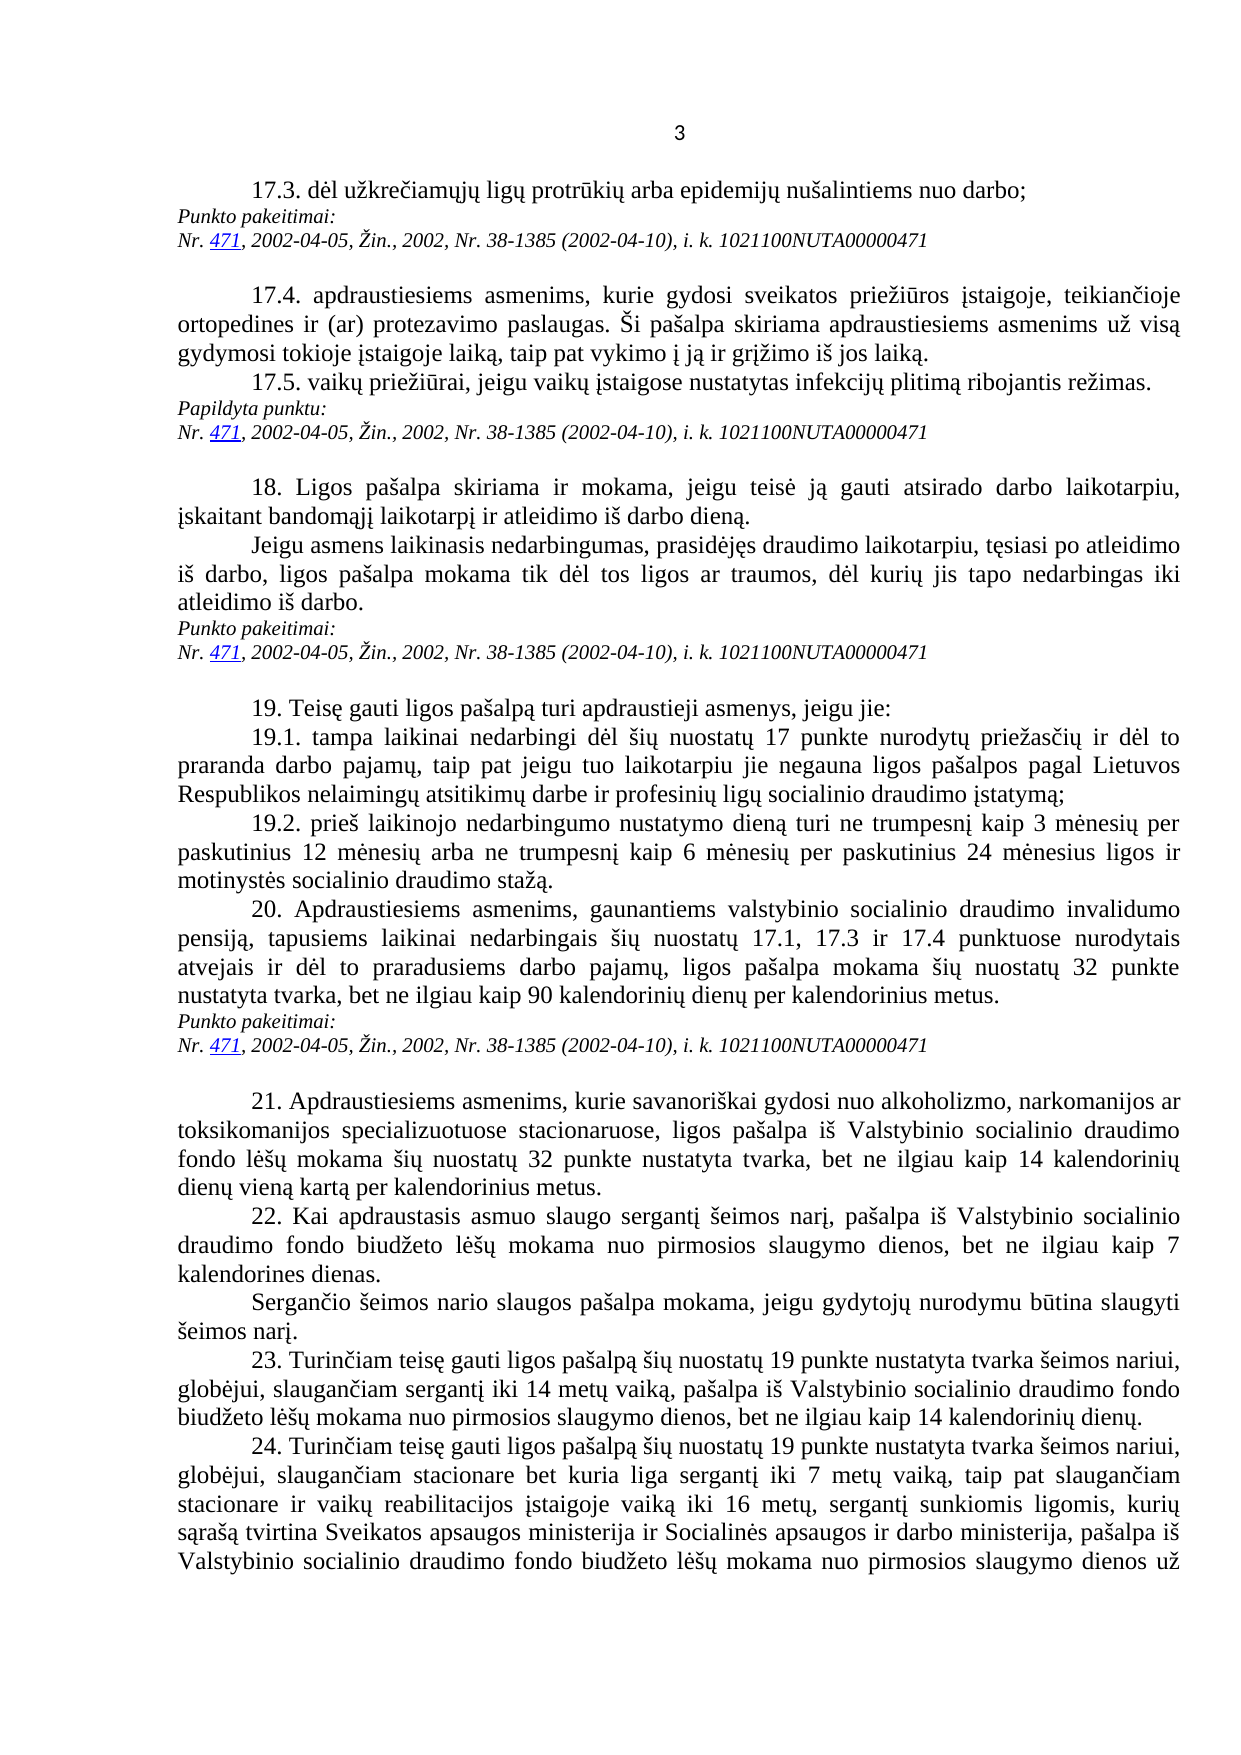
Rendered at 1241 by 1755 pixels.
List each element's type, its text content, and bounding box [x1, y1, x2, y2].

text 19.2. prieš laikinojo nedarbingumo nustatymo dieną turi ne trumpesnį kaip 3 mėnesių per paskutinius 12 mėnesių arba ne trumpesnį kaip 6 mėnesių per paskutinius 24 mėnesius ligos ir motinystės socialinio draudimo stažą. [177, 808, 1181, 894]
text 21. Apdraustiesiems asmenims, kurie savanoriškai gydosi nuo alkoholizmo, narkomanijos ar toksikomanijos specializuotuose stacionaruose, ligos pašalpa iš Valstybinio socialinio draudimo fondo lėšų mokama šių nuostatų 32 punkte nustatyta tvarka, bet ne ilgiau kaip 14 kalendorinių dienų vieną kartą per kalendorinius metus. [177, 1086, 1181, 1201]
text 19.1. tampa laikinai nedarbingi dėl šių nuostatų 17 punkte nurodytų priežasčių ir dėl to praranda darbo pajamų, taip pat jeigu tuo laikotarpiu jie negauna ligos pašalpos pagal Lietuvos Respublikos nelaimingų atsitikimų darbe ir profesinių ligų socialinio draudimo įstatymą; [177, 722, 1181, 808]
text Nr. 471, 2002-04-05, Žin., 2002, Nr. 38-1385 (2002-04-10), i. k. 1021100NUTA00000471 [177, 419, 1181, 444]
text Nr. 471, 2002-04-05, Žin., 2002, Nr. 38-1385 (2002-04-10), i. k. 1021100NUTA00000471 [177, 1033, 1181, 1057]
text 18. Ligos pašalpa skiriama ir mokama, jeigu teisė ją gauti atsirado darbo laikotarpiu, įskaitant bandomąjį laikotarpį ir atleidimo iš darbo dieną. [177, 472, 1181, 530]
text Papildyta punktu: [177, 396, 1181, 419]
text Jeigu asmens laikinasis nedarbingumas, prasidėjęs draudimo laikotarpiu, tęsiasi po atleidimo iš darbo, ligos pašalpa mokama tik dėl tos ligos ar traumos, dėl kurių jis tapo nedarbingas iki atleidimo iš darbo. [177, 530, 1181, 616]
text 24. Turinčiam teisę gauti ligos pašalpą šių nuostatų 19 punkte nustatyta tvarka šeimos nariui, globėjui, slaugančiam stacionare bet kuria liga sergantį iki 7 metų vaiką, taip pat slaugančiam stacionare ir vaikų reabilitacijos įstaigoje vaiką iki 16 metų, sergantį sunkiomis ligomis, kurių sąrašą tvirtina Sveikatos apsaugos ministerija ir Socialinės apsaugos ir darbo ministerija, pašalpa iš Valstybinio socialinio draudimo fondo biudžeto lėšų mokama nuo pirmosios slaugymo dienos už [177, 1431, 1181, 1575]
text 17.3. dėl užkrečiamųjų ligų protrūkių arba epidemijų nušalintiems nuo darbo; [177, 175, 1181, 204]
text Nr. 471, 2002-04-05, Žin., 2002, Nr. 38-1385 (2002-04-10), i. k. 1021100NUTA00000471 [177, 640, 1181, 664]
text 17.5. vaikų priežiūrai, jeigu vaikų įstaigose nustatytas infekcijų plitimą ribojantis režimas. [177, 367, 1181, 396]
text Punkto pakeitimai: [177, 1009, 1181, 1033]
text 20. Apdraustiesiems asmenims, gaunantiems valstybinio socialinio draudimo invalidumo pensiją, tapusiems laikinai nedarbingais šių nuostatų 17.1, 17.3 ir 17.4 punktuose nurodytais atvejais ir dėl to praradusiems darbo pajamų, ligos pašalpa mokama šių nuostatų 32 punkte nustatyta tvarka, bet ne ilgiau kaip 90 kalendorinių dienų per kalendorinius metus. [177, 894, 1181, 1009]
text 23. Turinčiam teisę gauti ligos pašalpą šių nuostatų 19 punkte nustatyta tvarka šeimos nariui, globėjui, slaugančiam sergantį iki 14 metų vaiką, pašalpa iš Valstybinio socialinio draudimo fondo biudžeto lėšų mokama nuo pirmosios slaugymo dienos, bet ne ilgiau kaip 14 kalendorinių dienų. [177, 1345, 1181, 1431]
text Punkto pakeitimai: [177, 204, 1181, 228]
text 19. Teisę gauti ligos pašalpą turi apdraustieji asmenys, jeigu jie: [177, 693, 1181, 722]
text Sergančio šeimos nario slaugos pašalpa mokama, jeigu gydytojų nurodymu būtina slaugyti šeimos narį. [177, 1287, 1181, 1345]
text Punkto pakeitimai: [177, 616, 1181, 640]
text 17.4. apdraustiesiems asmenims, kurie gydosi sveikatos priežiūros įstaigoje, teikiančioje ortopedines ir (ar) protezavimo paslaugas. Ši pašalpa skiriama apdraustiesiems asmenims už visą gydymosi tokioje įstaigoje laiką, taip pat vykimo į ją ir grįžimo iš jos laiką. [177, 281, 1181, 367]
text 22. Kai apdraustasis asmuo slaugo sergantį šeimos narį, pašalpa iš Valstybinio socialinio draudimo fondo biudžeto lėšų mokama nuo pirmosios slaugymo dienos, bet ne ilgiau kaip 7 kalendorines dienas. [177, 1201, 1181, 1287]
text Nr. 471, 2002-04-05, Žin., 2002, Nr. 38-1385 (2002-04-10), i. k. 1021100NUTA00000471 [177, 228, 1181, 252]
